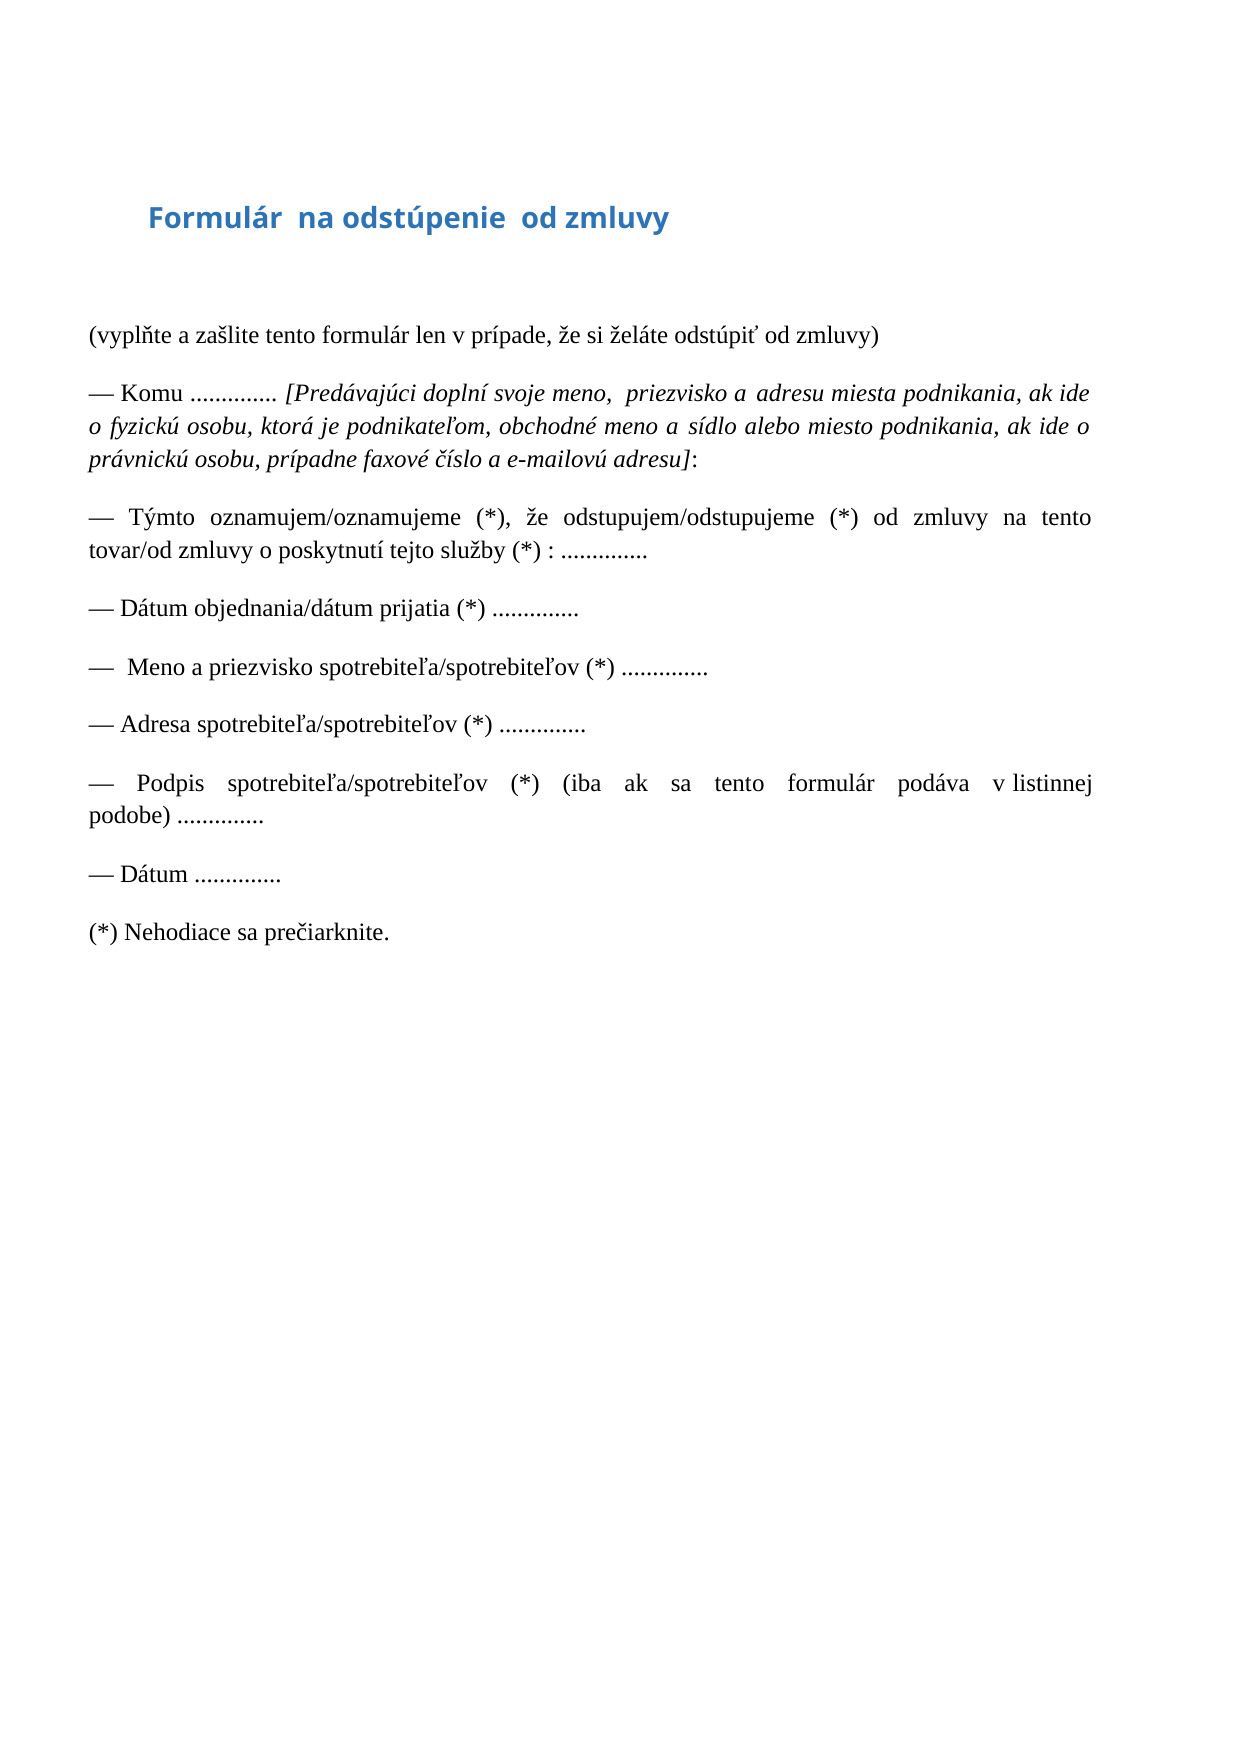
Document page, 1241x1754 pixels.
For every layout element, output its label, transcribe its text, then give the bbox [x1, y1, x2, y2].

text — Týmto oznamujem/oznamujeme (*), že odstupujem/odstupujeme (*) od zmluvy na tento tovar/od zmluvy o poskytnutí tejto služby (*) : .............. [88, 502, 1093, 564]
text — Podpis spotrebiteľa/spotrebiteľov (*) (iba ak sa tento formulár podáva v listinnej podobe) .............. [88, 768, 1093, 829]
text — Dátum .............. [88, 859, 1093, 887]
text — Dátum objednania/dátum prijatia (*) .............. [88, 593, 1093, 622]
text (*) Nehodiace sa prečiarknite. [88, 917, 1093, 945]
text — Adresa spotrebiteľa/spotrebiteľov (*) .............. [88, 709, 1093, 738]
text (vyplňte a zašlite tento formulár len v prípade, že si želáte odstúpiť od zmluvy) [88, 320, 1093, 349]
text — Meno a priezvisko spotrebiteľa/spotrebiteľov (*) .............. [88, 651, 1093, 680]
text — Komu .............. [Predávajúci doplní svoje meno, priezvisko a adresu miesta podnikania, ak ide o fyzickú osobu, ktorá je podnikateľom, obchodné meno a sídlo alebo miesto podnikania, ak ide o právnickú osobu, prípadne faxové číslo a e-mailovú adresu]: [88, 378, 1093, 473]
subtitle Formulár na odstúpenie od zmluvy [148, 198, 1093, 237]
